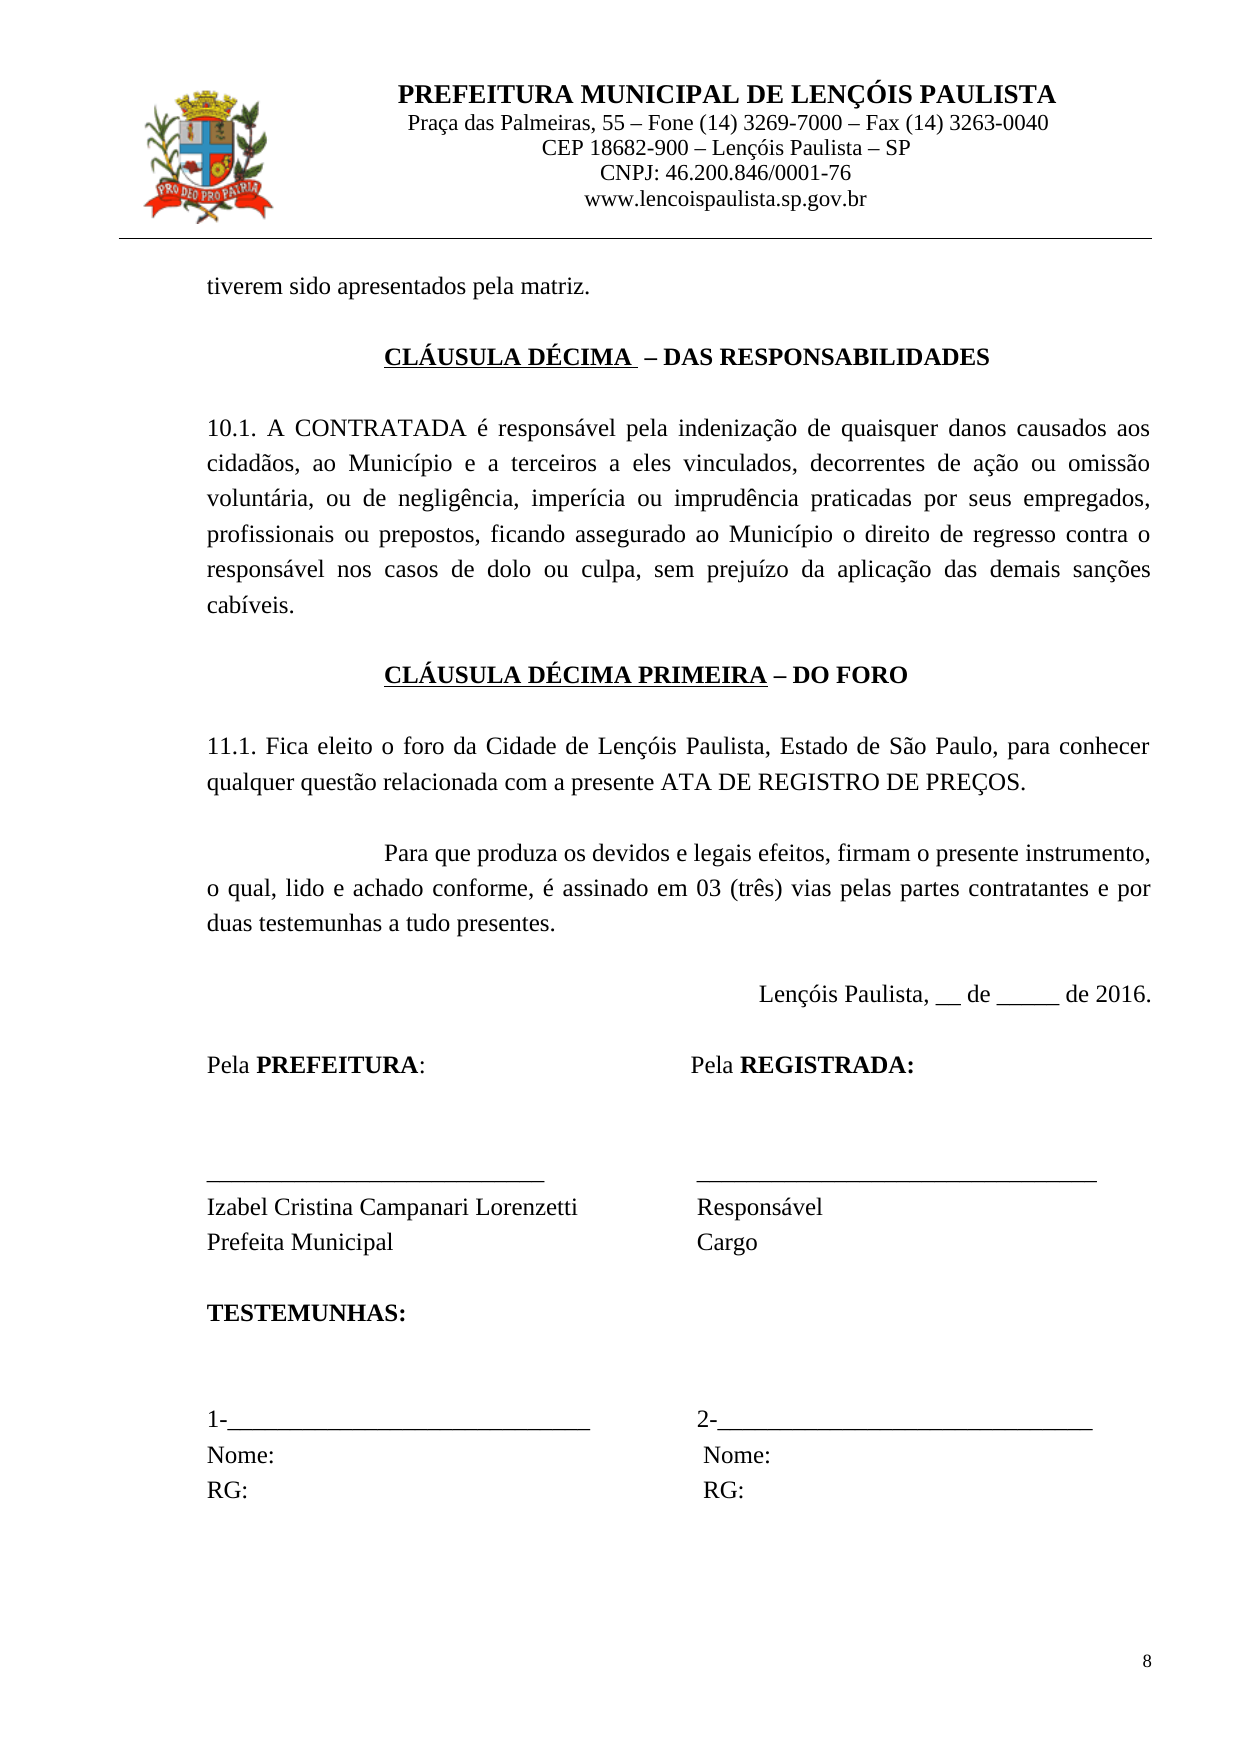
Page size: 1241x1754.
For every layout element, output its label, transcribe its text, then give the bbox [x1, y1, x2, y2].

text 1-_____________________________ 2-______________________________ [207, 1399, 1152, 1435]
text 11.1. Fica eleito o foro da Cidade de Lençóis Paulista, Estado de São Paulo, para conhecer qualquer questão relacionada com a presente ATA DE REGISTRO DE PREÇOS. [207, 726, 1152, 797]
picture [141, 88, 275, 224]
text Pela PREFEITURA: Pela REGISTRADA: [207, 1045, 1152, 1081]
text Nome: Nome: [207, 1435, 1152, 1470]
text Lençóis Paulista, __ de _____ de 2016. [207, 974, 1152, 1010]
text Para que produza os devidos e legais efeitos, firmam o presente instrumento, o qual, lido e achado conforme, é assinado em 03 (três) vias pelas partes contratantes e por duas testemunhas a tudo presentes. [207, 833, 1152, 939]
text Prefeita Municipal Cargo [207, 1222, 1152, 1258]
text ___________________________ ________________________________ [207, 1151, 1152, 1187]
text CLÁUSULA DÉCIMA – DAS RESPONSABILIDADES [207, 337, 1152, 372]
text Izabel Cristina Campanari Lorenzetti Responsável [207, 1187, 1152, 1222]
text tiverem sido apresentados pela matriz. [207, 266, 1152, 301]
text 10.1. A CONTRATADA é responsável pela indenização de quaisquer danos causados aos cidadãos, ao Município e a terceiros a eles vinculados, decorrentes de ação ou omissão voluntária, ou de negligência, imperícia ou imprudência praticadas por seus empregados, profissionais ou prepostos, ficando assegurado ao Município o direito de regresso contra o responsável nos casos de dolo ou culpa, sem prejuízo da aplicação das demais sanções cabíveis. [207, 408, 1152, 620]
text TESTEMUNHAS: [207, 1293, 1152, 1328]
text CLÁUSULA DÉCIMA PRIMEIRA – DO FORO [207, 656, 1152, 691]
text RG: RG: [207, 1470, 1152, 1506]
